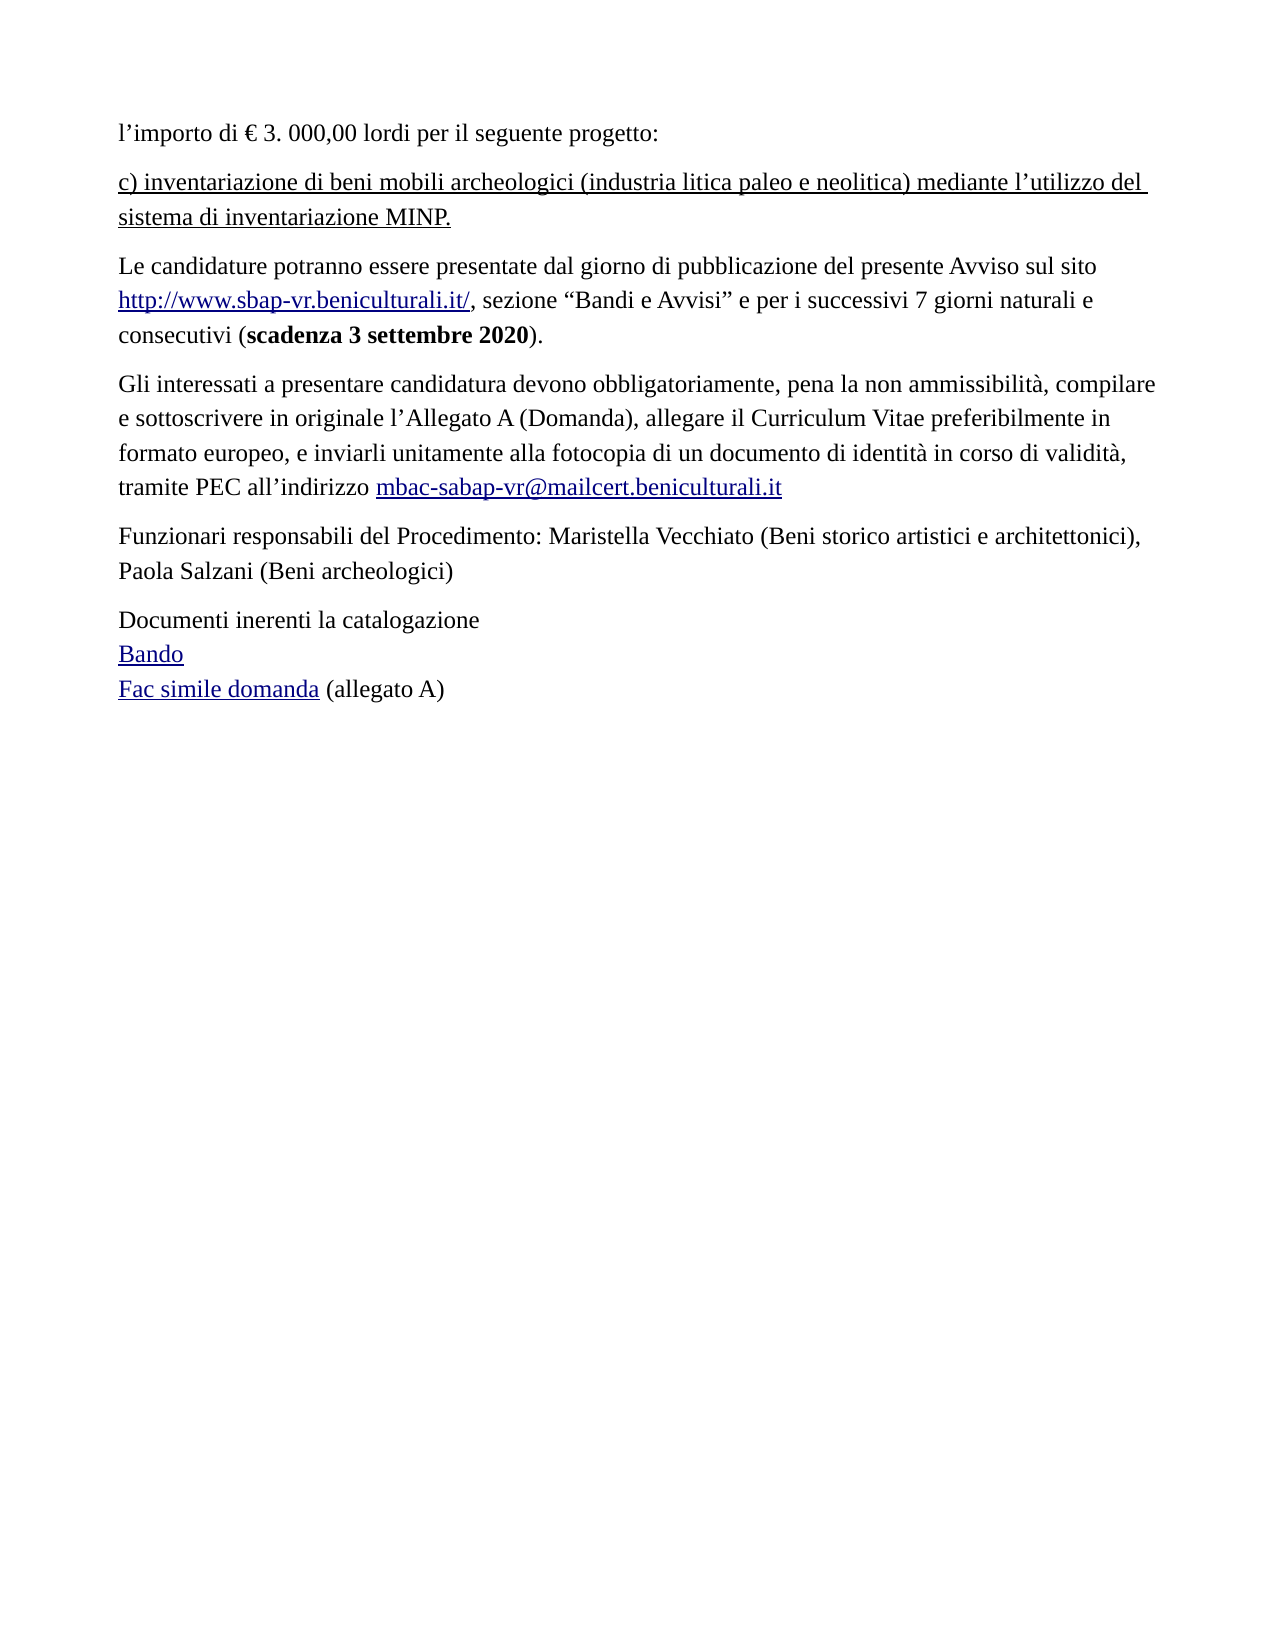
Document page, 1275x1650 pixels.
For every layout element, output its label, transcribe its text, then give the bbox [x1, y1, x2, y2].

text Documenti inerenti la catalogazione Bando Fac simile domanda (allegato A) [118, 605, 1157, 702]
text Gli interessati a presentare candidatura devono obbligatoriamente, pena la non ammissibilità, compilare e sottoscrivere in originale l’Allegato A (Domanda), allegare il Curriculum Vitae preferibilmente in formato europeo, e inviarli unitamente alla fotocopia di un documento di identità in corso di validità, tramite PEC all’indirizzo mbac-sabap-vr@mailcert.beniculturali.it [118, 369, 1157, 501]
text Funzionari responsabili del Procedimento: Maristella Vecchiato (Beni storico artistici e architettonici), Paola Salzani (Beni archeologici) [118, 521, 1157, 584]
text l’importo di € 3. 000,00 lordi per il seguente progetto: [118, 118, 1157, 147]
text Le candidature potranno essere presentate dal giorno di pubblicazione del presente Avviso sul sito http://www.sbap-vr.beniculturali.it/, sezione “Bandi e Avvisi” e per i successivi 7 giorni naturali e consecutivi (scadenza 3 settembre 2020). [118, 251, 1157, 348]
text c) inventariazione di beni mobili archeologici (industria litica paleo e neolitica) mediante l’utilizzo del sistema di inventariazione MINP. [118, 167, 1157, 230]
